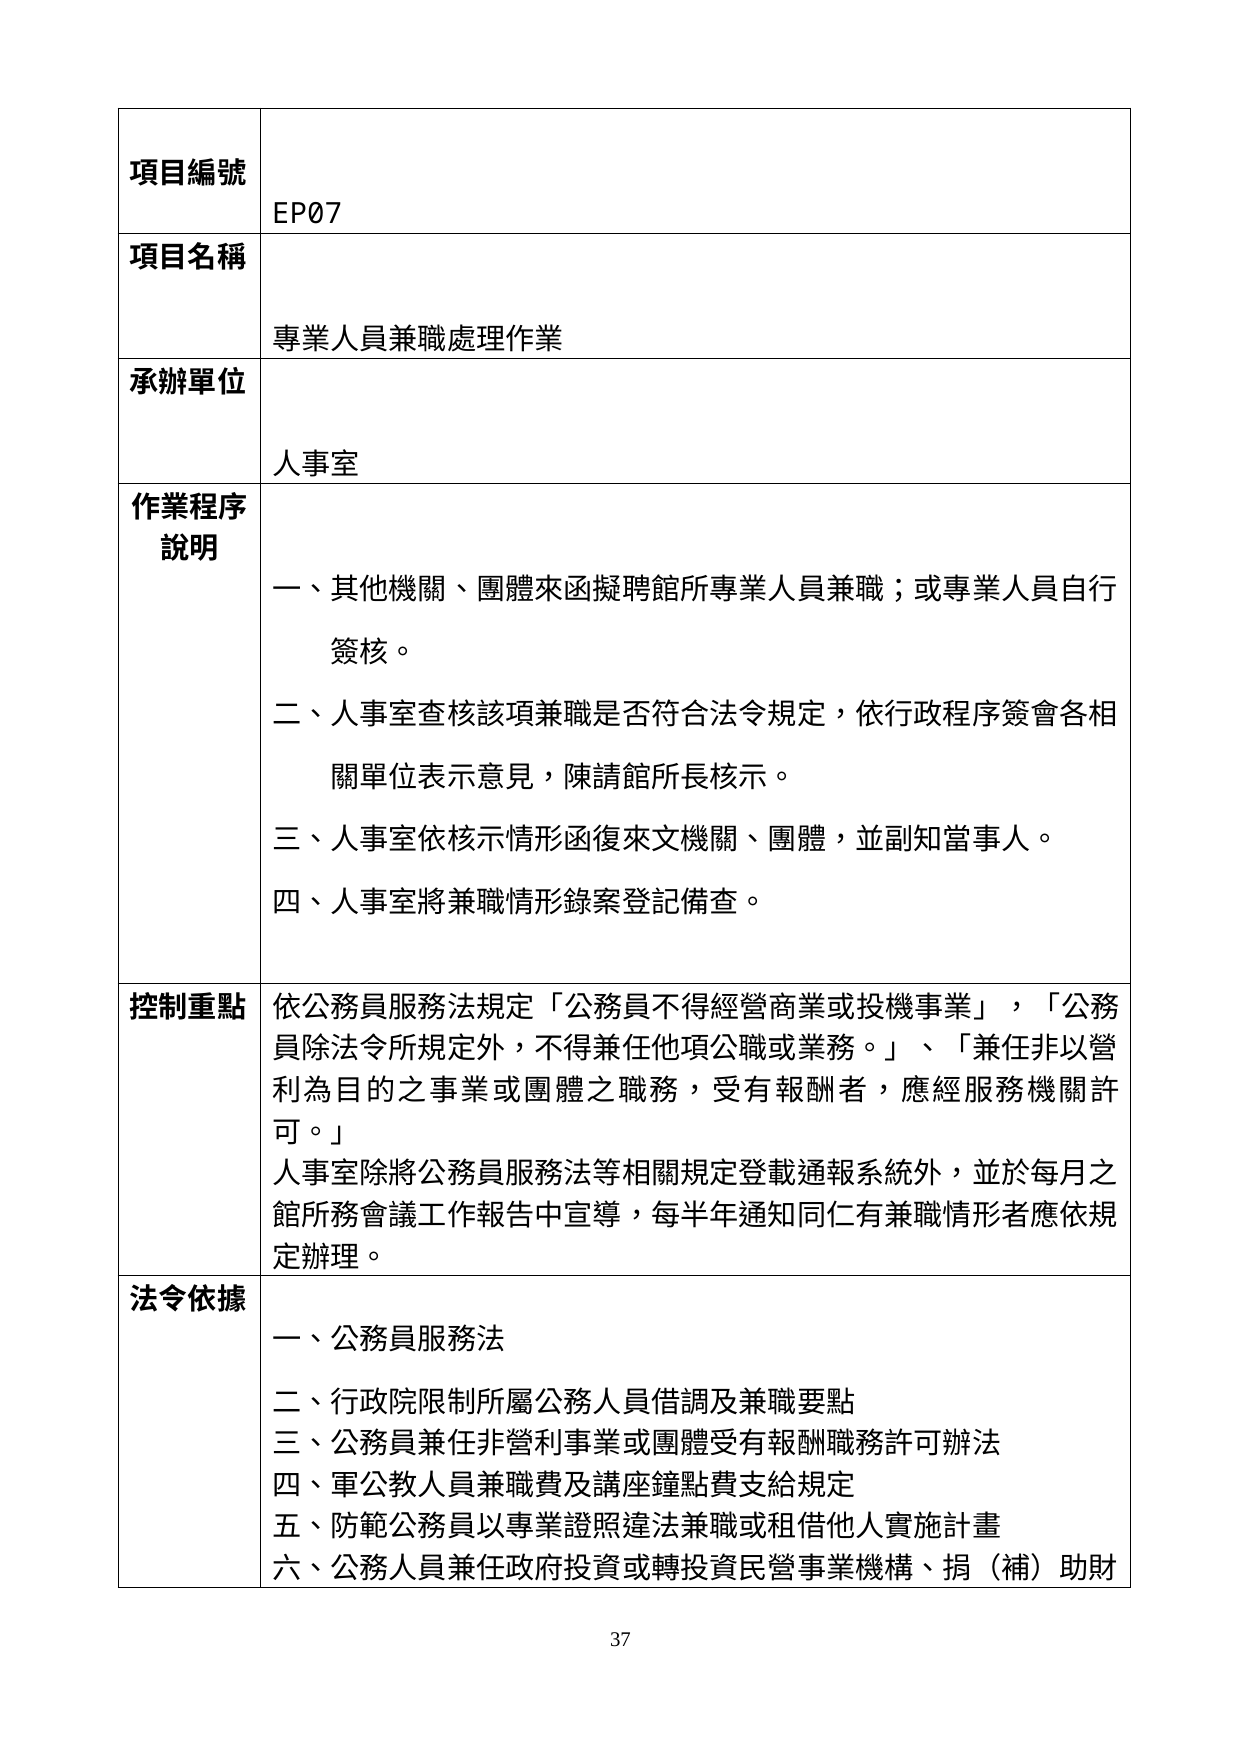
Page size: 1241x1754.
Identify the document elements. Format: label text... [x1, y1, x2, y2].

table_cell 控制重點 [119, 984, 260, 1275]
table_cell 一、公務員服務法 二、行政院限制所屬公務人員借調及兼職要點 三、公務員兼任非營利事業或團體受有報酬職務許可辦法 四、軍公教人員兼職費及講座鐘點費支給規定 五、防範公務員以專業證照違法兼職或租借他人實施計畫 六、公務人員兼任政府投資或轉投資民營事業機構、捐（補）助財 [261, 1276, 1130, 1587]
table_header EP07 [261, 109, 1130, 233]
table_cell 專業人員兼職處理作業 [261, 234, 1130, 358]
table_cell 依公務員服務法規定「公務員不得經營商業或投機事業」，「公務員除法令所規定外，不得兼任他項公職或業務。」、「兼任非以營利為目的之事業或團體之職務，受有報酬者，應經服務機關許可。」 人事室除將公務員服務法等相關規定登載通報系統外，並於每月之館所務會議工作報告中宣導，每半年通知同仁有兼職情形者應依規定辦理。 [261, 984, 1130, 1275]
table_header 項目編號 [119, 109, 260, 233]
table_cell 一、其他機關、團體來函擬聘館所專業人員兼職；或專業人員自行簽核。 二、人事室查核該項兼職是否符合法令規定，依行政程序簽會各相關單位表示意見，陳請館所長核示。 三、人事室依核示情形函復來文機關、團體，並副知當事人。 四、人事室將兼職情形錄案登記備查。 [261, 484, 1130, 983]
table_cell 承辦單位 [119, 359, 260, 483]
table_cell 法令依據 [119, 1276, 260, 1587]
table_cell 人事室 [261, 359, 1130, 483]
table_cell [129, 1698, 336, 1754]
table_cell 作業程序說明 [119, 484, 260, 983]
table_cell 項目名稱 [119, 234, 260, 358]
